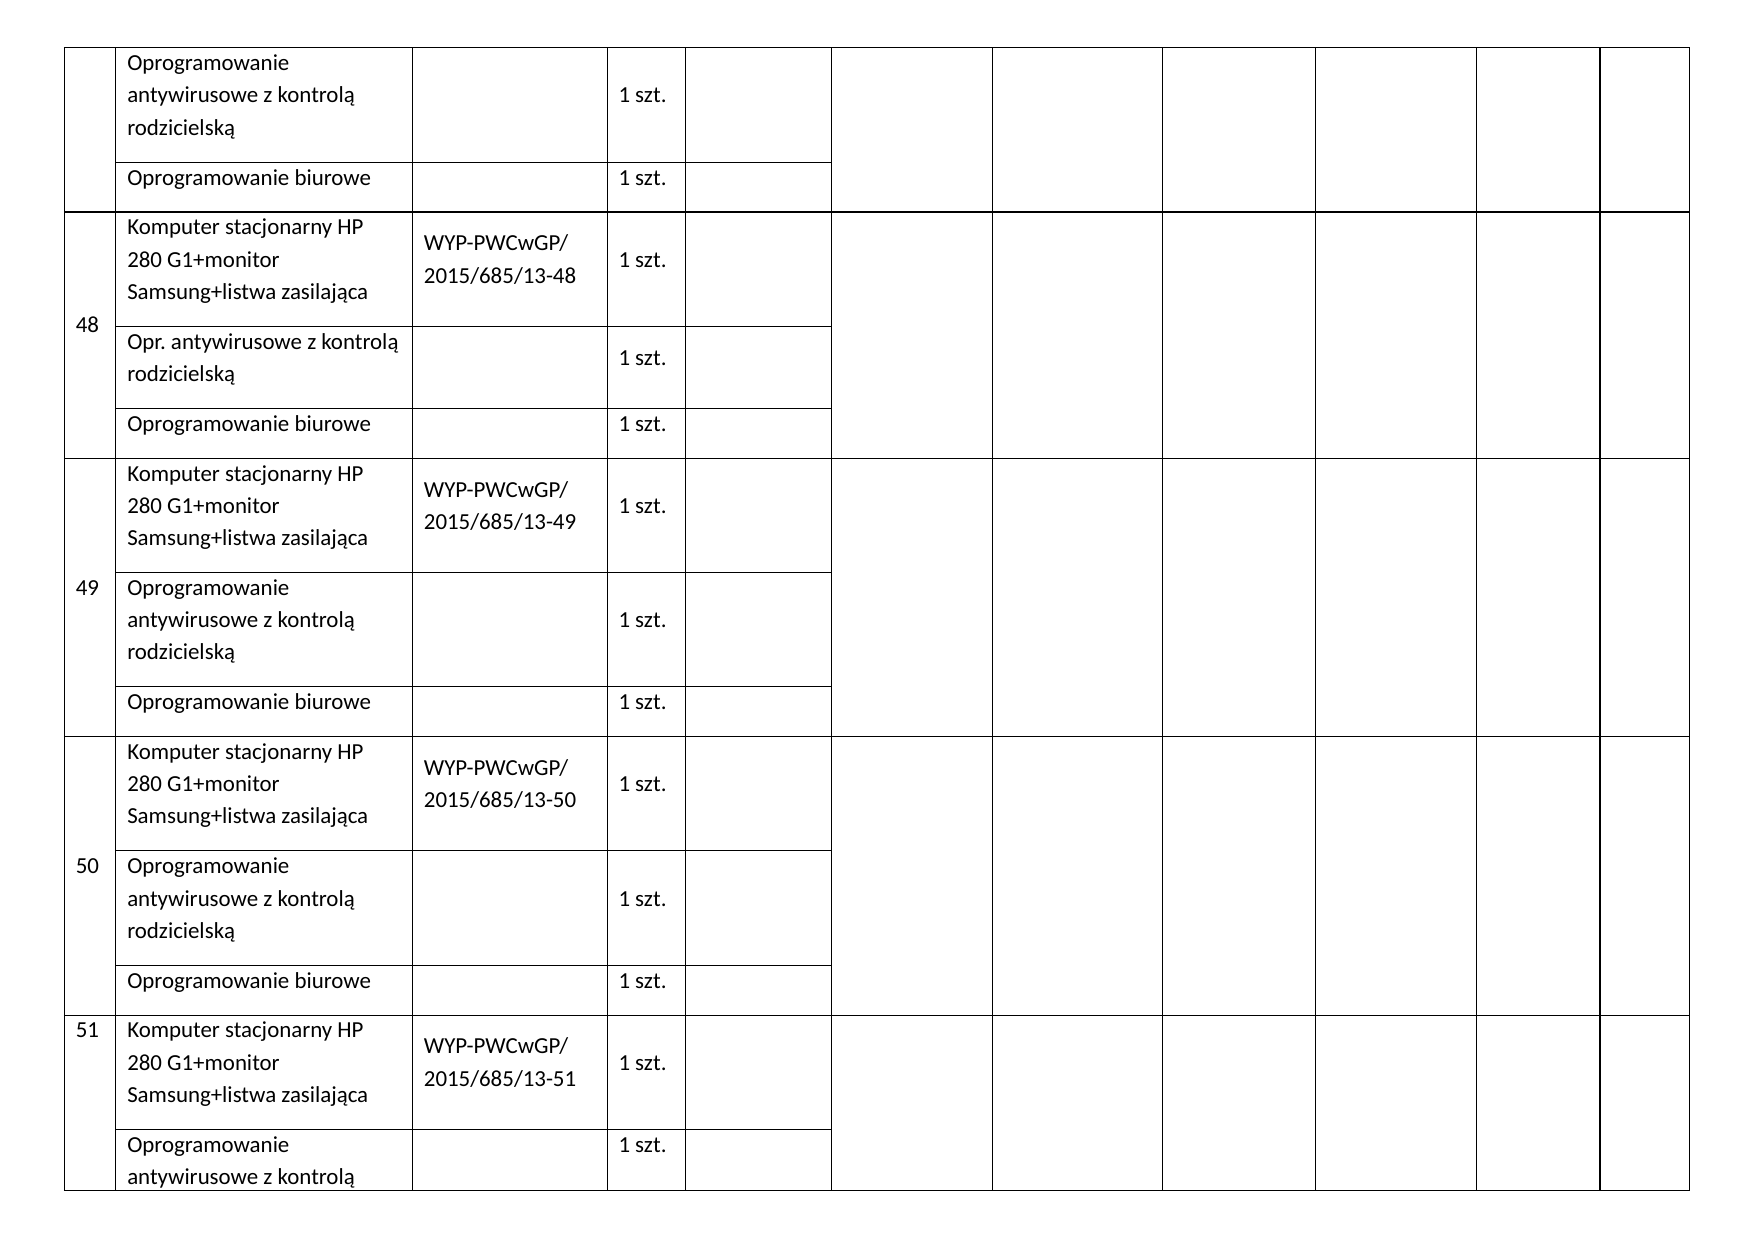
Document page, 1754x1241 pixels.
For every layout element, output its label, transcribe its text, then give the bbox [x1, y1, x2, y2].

table_cell [686, 851, 831, 965]
table_cell [1316, 459, 1476, 736]
table_cell [1477, 213, 1599, 458]
table_cell 1 szt. [608, 48, 685, 162]
table_cell Oprogramowanie antywirusowe z kontrolą rodzicielską [116, 851, 412, 965]
table_cell Oprogramowanie antywirusowe z kontrolą [116, 1130, 412, 1190]
table_cell [1601, 459, 1689, 736]
table_cell [686, 409, 831, 458]
table_cell WYP-PWCwGP/2015/685/13-48 [413, 213, 607, 326]
table_cell 1 szt. [608, 851, 685, 965]
table_cell [413, 966, 607, 1014]
table_cell [413, 327, 607, 408]
table_cell Oprogramowanie biurowe [116, 687, 412, 736]
table_cell [686, 573, 831, 686]
table_cell [413, 48, 607, 162]
table_cell [413, 573, 607, 686]
table_cell [1316, 213, 1476, 458]
table_cell [1601, 48, 1689, 211]
table_cell [413, 687, 607, 736]
table_cell [413, 1130, 607, 1190]
table_cell [1163, 459, 1315, 736]
table_cell Komputer stacjonarny HP 280 G1+monitor Samsung+listwa zasilająca [116, 459, 412, 572]
table_cell [413, 409, 607, 458]
table_cell Oprogramowanie biurowe [116, 163, 412, 211]
table_cell [686, 48, 831, 162]
table_cell [1477, 1016, 1599, 1190]
table_cell 1 szt. [608, 459, 685, 572]
table_cell [1477, 459, 1599, 736]
table_cell 1 szt. [608, 687, 685, 736]
table_cell [1316, 1016, 1476, 1190]
table_cell [686, 459, 831, 572]
table_cell Komputer stacjonarny HP 280 G1+monitor Samsung+listwa zasilająca [116, 213, 412, 326]
table_cell [993, 1016, 1162, 1190]
table_cell [1601, 213, 1689, 458]
table_cell [1601, 1016, 1689, 1190]
table_cell 51 [65, 1016, 115, 1190]
table_cell [993, 459, 1162, 736]
table_cell WYP-PWCwGP/2015/685/13-50 [413, 737, 607, 850]
table_cell WYP-PWCwGP/2015/685/13-49 [413, 459, 607, 572]
table_cell [993, 737, 1162, 1014]
table_cell [686, 687, 831, 736]
table_cell [832, 737, 992, 1014]
table_cell [686, 163, 831, 211]
table_cell [413, 163, 607, 211]
table_cell 1 szt. [608, 966, 685, 1014]
table_cell [1477, 48, 1599, 211]
table_cell 1 szt. [608, 737, 685, 850]
table_cell [413, 851, 607, 965]
table_cell [686, 737, 831, 850]
table_cell Oprogramowanie biurowe [116, 966, 412, 1014]
table_cell 1 szt. [608, 327, 685, 408]
table_cell [686, 1016, 831, 1129]
table_cell [1601, 737, 1689, 1014]
table_cell [832, 459, 992, 736]
table_cell [65, 48, 115, 211]
table_cell [1163, 48, 1315, 211]
table_cell 50 [65, 737, 115, 1014]
table_cell [1163, 1016, 1315, 1190]
table_cell [1316, 737, 1476, 1014]
table_cell [832, 1016, 992, 1190]
table_cell [993, 213, 1162, 458]
table_cell [686, 966, 831, 1014]
table_cell WYP-PWCwGP/2015/685/13-51 [413, 1016, 607, 1129]
table_cell Komputer stacjonarny HP 280 G1+monitor Samsung+listwa zasilająca [116, 737, 412, 850]
table_cell 1 szt. [608, 213, 685, 326]
table_cell 1 szt. [608, 163, 685, 211]
table_cell [832, 48, 992, 211]
table_cell Oprogramowanie biurowe [116, 409, 412, 458]
table_cell [686, 213, 831, 326]
table_cell [686, 1130, 831, 1190]
table_cell [1163, 213, 1315, 458]
table_cell 1 szt. [608, 1016, 685, 1129]
table_cell 1 szt. [608, 1130, 685, 1190]
table_cell 49 [65, 459, 115, 736]
table_cell [1163, 737, 1315, 1014]
table_cell [1316, 48, 1476, 211]
table_cell 48 [65, 213, 115, 458]
table_cell 1 szt. [608, 573, 685, 686]
table_cell Oprogramowanie antywirusowe z kontrolą rodzicielską [116, 48, 412, 162]
table_cell [686, 327, 831, 408]
table_cell Oprogramowanie antywirusowe z kontrolą rodzicielską [116, 573, 412, 686]
table_cell [993, 48, 1162, 211]
table_cell Opr. antywirusowe z kontrolą rodzicielską [116, 327, 412, 408]
table_cell [1477, 737, 1599, 1014]
table_cell 1 szt. [608, 409, 685, 458]
table_cell Komputer stacjonarny HP 280 G1+monitor Samsung+listwa zasilająca [116, 1016, 412, 1129]
table_cell [832, 213, 992, 458]
